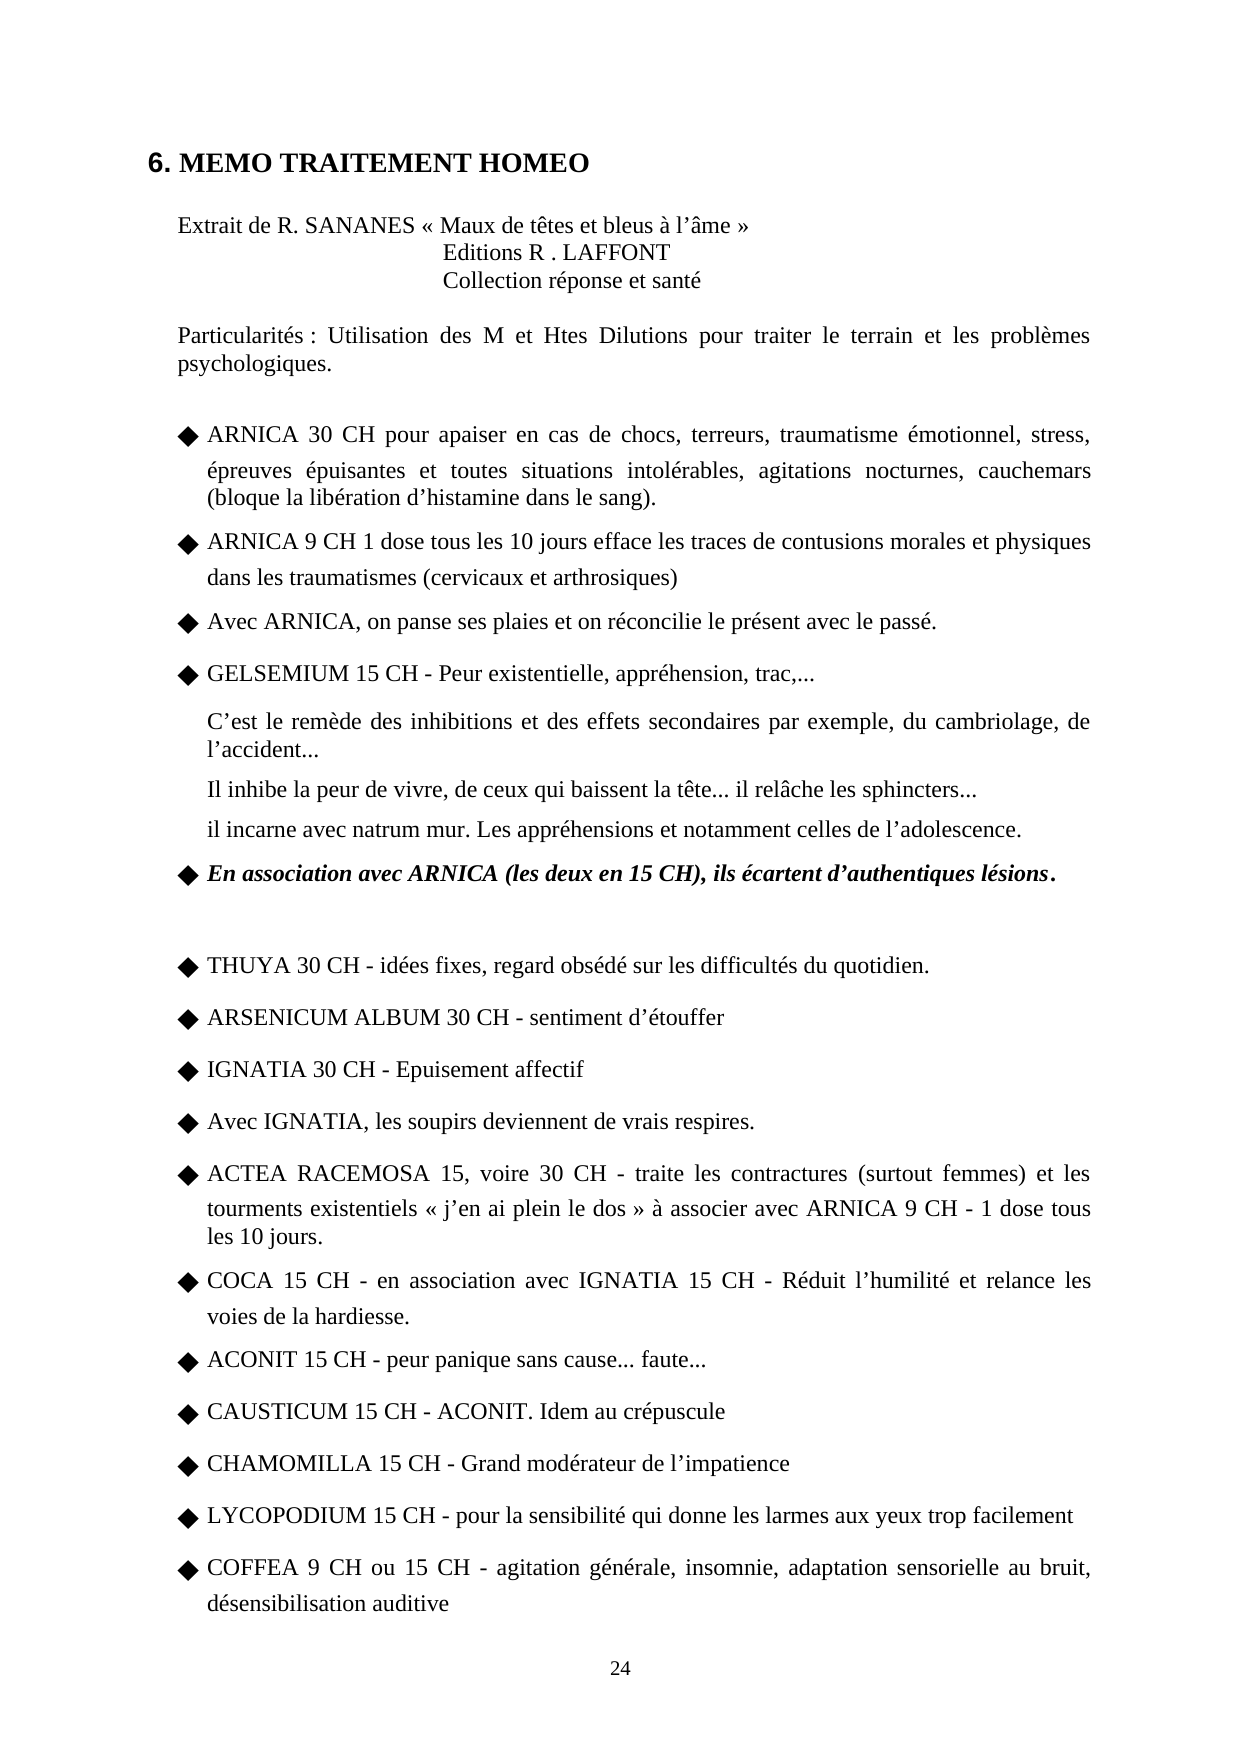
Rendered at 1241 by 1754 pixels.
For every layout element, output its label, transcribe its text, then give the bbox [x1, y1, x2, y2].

text Extrait de R. SANANES « Maux de têtes et bleus à l’âme » [177, 211, 1092, 238]
text Editions R . LAFFONT [177, 238, 1092, 266]
text il incarne avec natrum mur. Les appréhensions et notamment celles de l’adolescence. [207, 815, 1092, 842]
text C’est le remède des inhibitions et des effets secondaires par exemple, du cambriolage, de l’accident... [207, 707, 1092, 762]
list THUYA 30 CH - idées fixes, regard obsédé sur les difficultés du quotidien. [177, 947, 1092, 987]
list ACONIT 15 CH - peur panique sans cause... faute... [177, 1342, 1092, 1381]
list GELSEMIUM 15 CH - Peur existentielle, appréhension, trac,... [177, 655, 1092, 694]
list ACTEA RACEMOSA 15, voire 30 CH - traite les contractures (surtout femmes) et les tourments existentiels « j’en ai plein le dos » à associer avec ARNICA 9 CH - 1 dose tous les 10 jours. [177, 1155, 1092, 1250]
list ARNICA 9 CH 1 dose tous les 10 jours efface les traces de contusions morales et physiques dans les traumatismes (cervicaux et arthrosiques) [177, 523, 1092, 591]
list CAUSTICUM 15 CH - ACONIT. Idem au crépuscule [177, 1394, 1092, 1433]
list ARNICA 30 CH pour apaiser en cas de chocs, terreurs, traumatisme émotionnel, stress, épreuves épuisantes et toutes situations intolérables, agitations nocturnes, cauchemars (bloque la libération d’histamine dans le sang). [177, 416, 1092, 511]
list En association avec ARNICA (les deux en 15 CH), ils écartent d’authentiques lésions. [177, 855, 1092, 894]
list COCA 15 CH - en association avec IGNATIA 15 CH - Réduit l’humilité et relance les voies de la hardiesse. [177, 1262, 1092, 1329]
text Il inhibe la peur de vivre, de ceux qui baissent la tête... il relâche les sphincters... [207, 775, 1092, 802]
list ARSENICUM ALBUM 30 CH - sentiment d’étouffer [177, 999, 1092, 1038]
text Particularités : Utilisation des M et Htes Dilutions pour traiter le terrain et les problèmes psychologiques. [177, 321, 1092, 376]
list IGNATIA 30 CH - Epuisement affectif [177, 1051, 1092, 1091]
list CHAMOMILLA 15 CH - Grand modérateur de l’impatience [177, 1446, 1092, 1485]
list COFFEA 9 CH ou 15 CH - agitation générale, insomnie, adaptation sensorielle au bruit, désensibilisation auditive [177, 1550, 1092, 1617]
list LYCOPODIUM 15 CH - pour la sensibilité qui donne les larmes aux yeux trop facilement [177, 1498, 1092, 1537]
list Avec ARNICA, on panse ses plaies et on réconcilie le présent avec le passé. [177, 603, 1092, 643]
list Avec IGNATIA, les soupirs deviennent de vrais respires. [177, 1103, 1092, 1142]
text 6. MEMO TRAITEMENT HOMEO [148, 146, 1092, 178]
text Collection réponse et santé [177, 266, 1092, 293]
